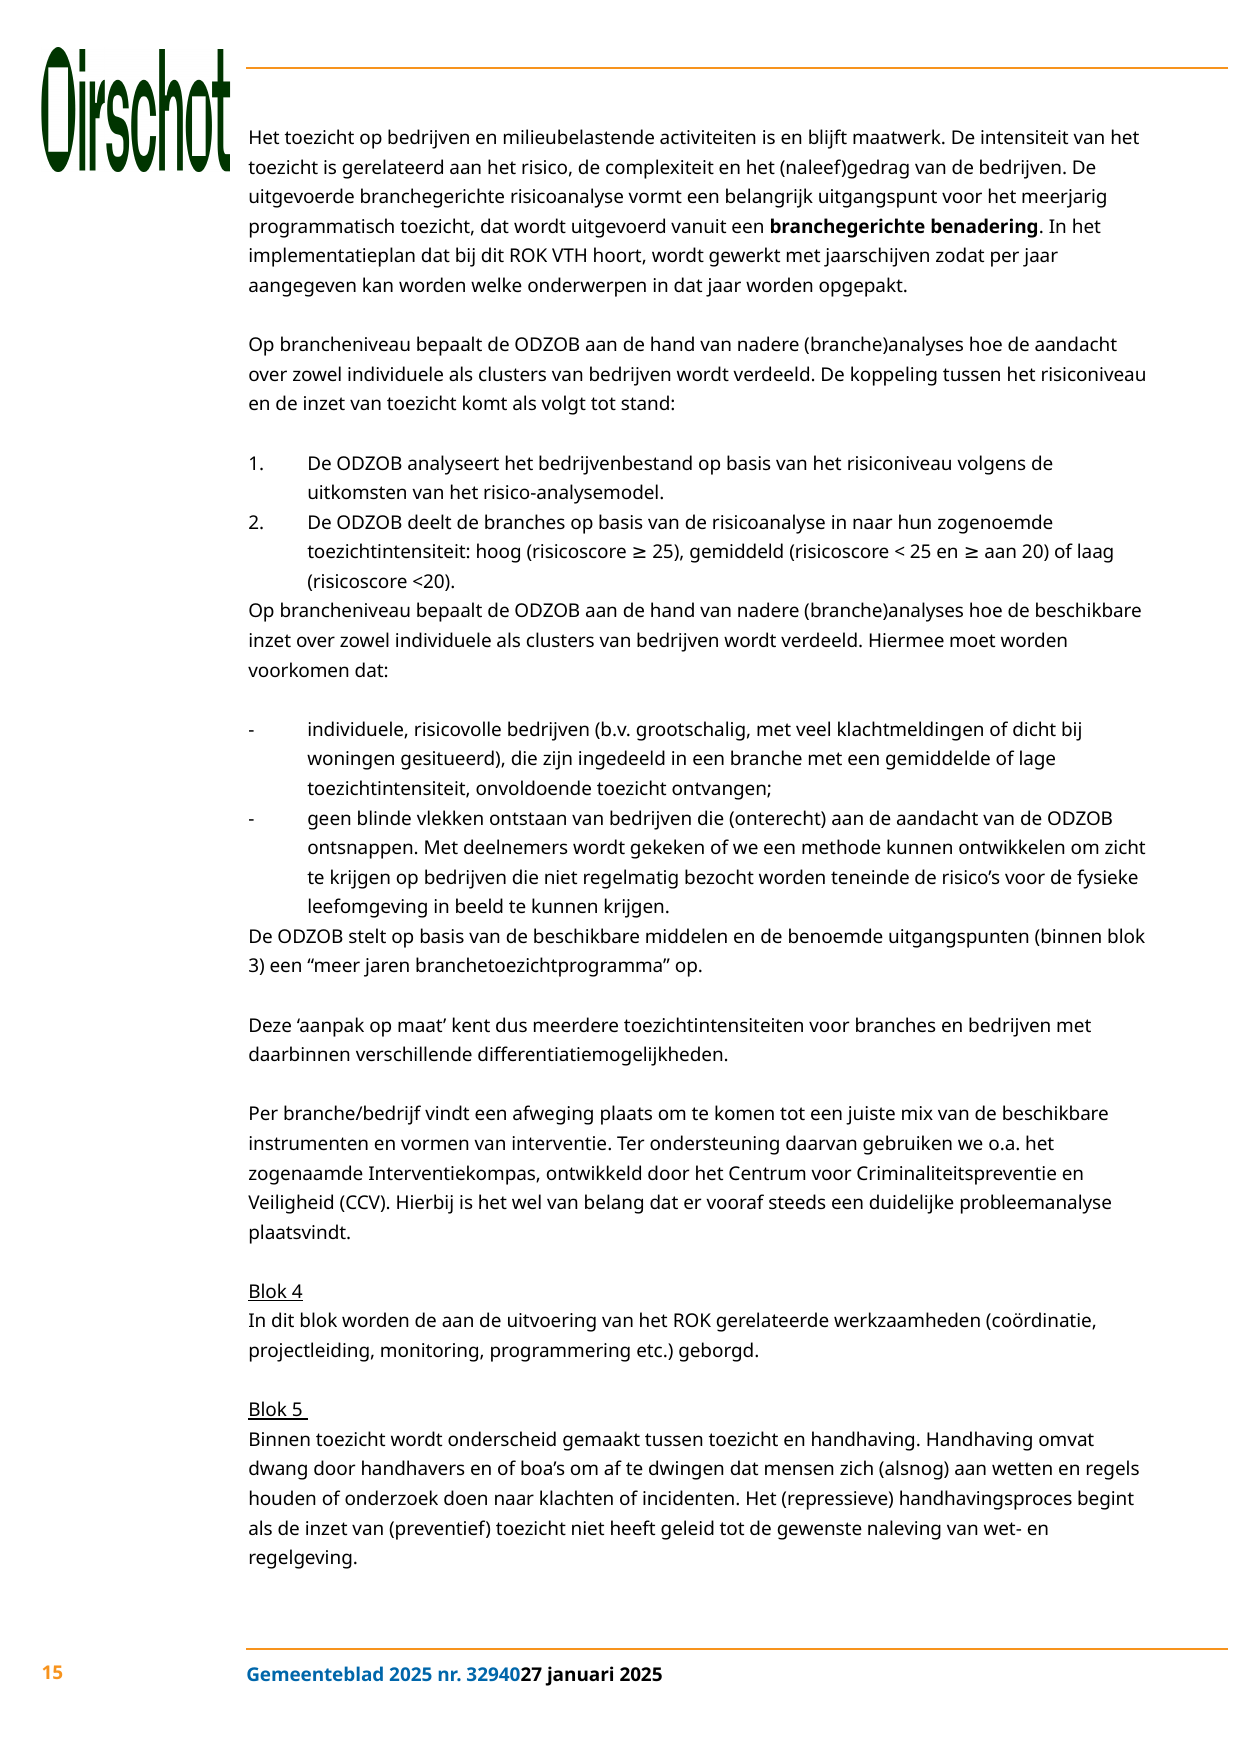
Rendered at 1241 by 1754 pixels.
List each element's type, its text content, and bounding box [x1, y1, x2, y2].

text Binnen toezicht wordt onderscheid gemaakt tussen toezicht en handhaving. Handhaving omvat dwang door handhavers en of boa’s om af te dwingen dat mensen zich (alsnog) aan wetten en regels houden of onderzoek doen naar klachten of incidenten. Het (repressieve) handhavingsproces begint als de inzet van (preventief) toezicht niet heeft geleid tot de gewenste naleving van wet- en regelgeving. [248, 1426, 1152, 1570]
text Blok 4 [248, 1278, 1152, 1304]
text In dit blok worden de aan de uitvoering van het ROK gerelateerde werkzaamheden (coördinatie, projectleiding, monitoring, programmering etc.) geborgd. [248, 1308, 1152, 1363]
list individuele, risicovolle bedrijven (b.v. grootschalig, met veel klachtmeldingen of dicht bij woningen gesitueerd), die zijn ingedeeld in een branche met een gemiddelde of lage toezichtintensiteit, onvoldoende toezicht ontvangen; [248, 716, 1152, 801]
list De ODZOB analyseert het bedrijvenbestand op basis van het risiconiveau volgens de uitkomsten van het risico-analysemodel. [248, 450, 1152, 505]
text Het toezicht op bedrijven en milieubelastende activiteiten is en blijft maatwerk. De intensiteit van het toezicht is gerelateerd aan het risico, de complexiteit en het (naleef)gedrag van de bedrijven. De uitgevoerde branchegerichte risicoanalyse vormt een belangrijk uitgangspunt voor het meerjarig programmatisch toezicht, dat wordt uitgevoerd vanuit een branchegerichte benadering. In het implementatieplan dat bij dit ROK VTH hoort, wordt gewerkt met jaarschijven zodat per jaar aangegeven kan worden welke onderwerpen in dat jaar worden opgepakt. [248, 124, 1152, 298]
text Op brancheniveau bepaalt de ODZOB aan de hand van nadere (branche)analyses hoe de beschikbare inzet over zowel individuele als clusters van bedrijven wordt verdeeld. Hiermee moet worden voorkomen dat: [248, 598, 1152, 683]
list geen blinde vlekken ontstaan van bedrijven die (onterecht) aan de aandacht van de ODZOB ontsnappen. Met deelnemers wordt gekeken of we een methode kunnen ontwikkelen om zicht te krijgen op bedrijven die niet regelmatig bezocht worden teneinde de risico’s voor de fysieke leefomgeving in beeld te kunnen krijgen. [248, 805, 1152, 919]
text Per branche/bedrijf vindt een afweging plaats om te komen tot een juiste mix van de beschikbare instrumenten en vormen van interventie. Ter ondersteuning daarvan gebruiken we o.a. het zogenaamde Interventiekompas, ontwikkeld door het Centrum voor Criminaliteitspreventie en Veiligheid (CCV). Hierbij is het wel van belang dat er vooraf steeds een duidelijke probleemanalyse plaatsvindt. [248, 1101, 1152, 1245]
text Blok 5 [248, 1396, 1152, 1422]
text Deze ‘aanpak op maat’ kent dus meerdere toezichtintensiteiten voor branches en bedrijven met daarbinnen verschillende differentiatiemogelijkheden. [248, 1012, 1152, 1067]
text Op brancheniveau bepaalt de ODZOB aan de hand van nadere (branche)analyses hoe de aandacht over zowel individuele als clusters van bedrijven wordt verdeeld. De koppeling tussen het risiconiveau en de inzet van toezicht komt als volgt tot stand: [248, 331, 1152, 416]
list De ODZOB deelt de branches op basis van de risicoanalyse in naar hun zogenoemde toezichtintensiteit: hoog (risicoscore ≥ 25), gemiddeld (risicoscore < 25 en ≥ aan 20) of laag (risicoscore <20). [248, 509, 1152, 594]
picture [41, 47, 231, 172]
text De ODZOB stelt op basis van de beschikbare middelen en de benoemde uitgangspunten (binnen blok 3) een “meer jaren branchetoezichtprogramma” op. [248, 923, 1152, 978]
